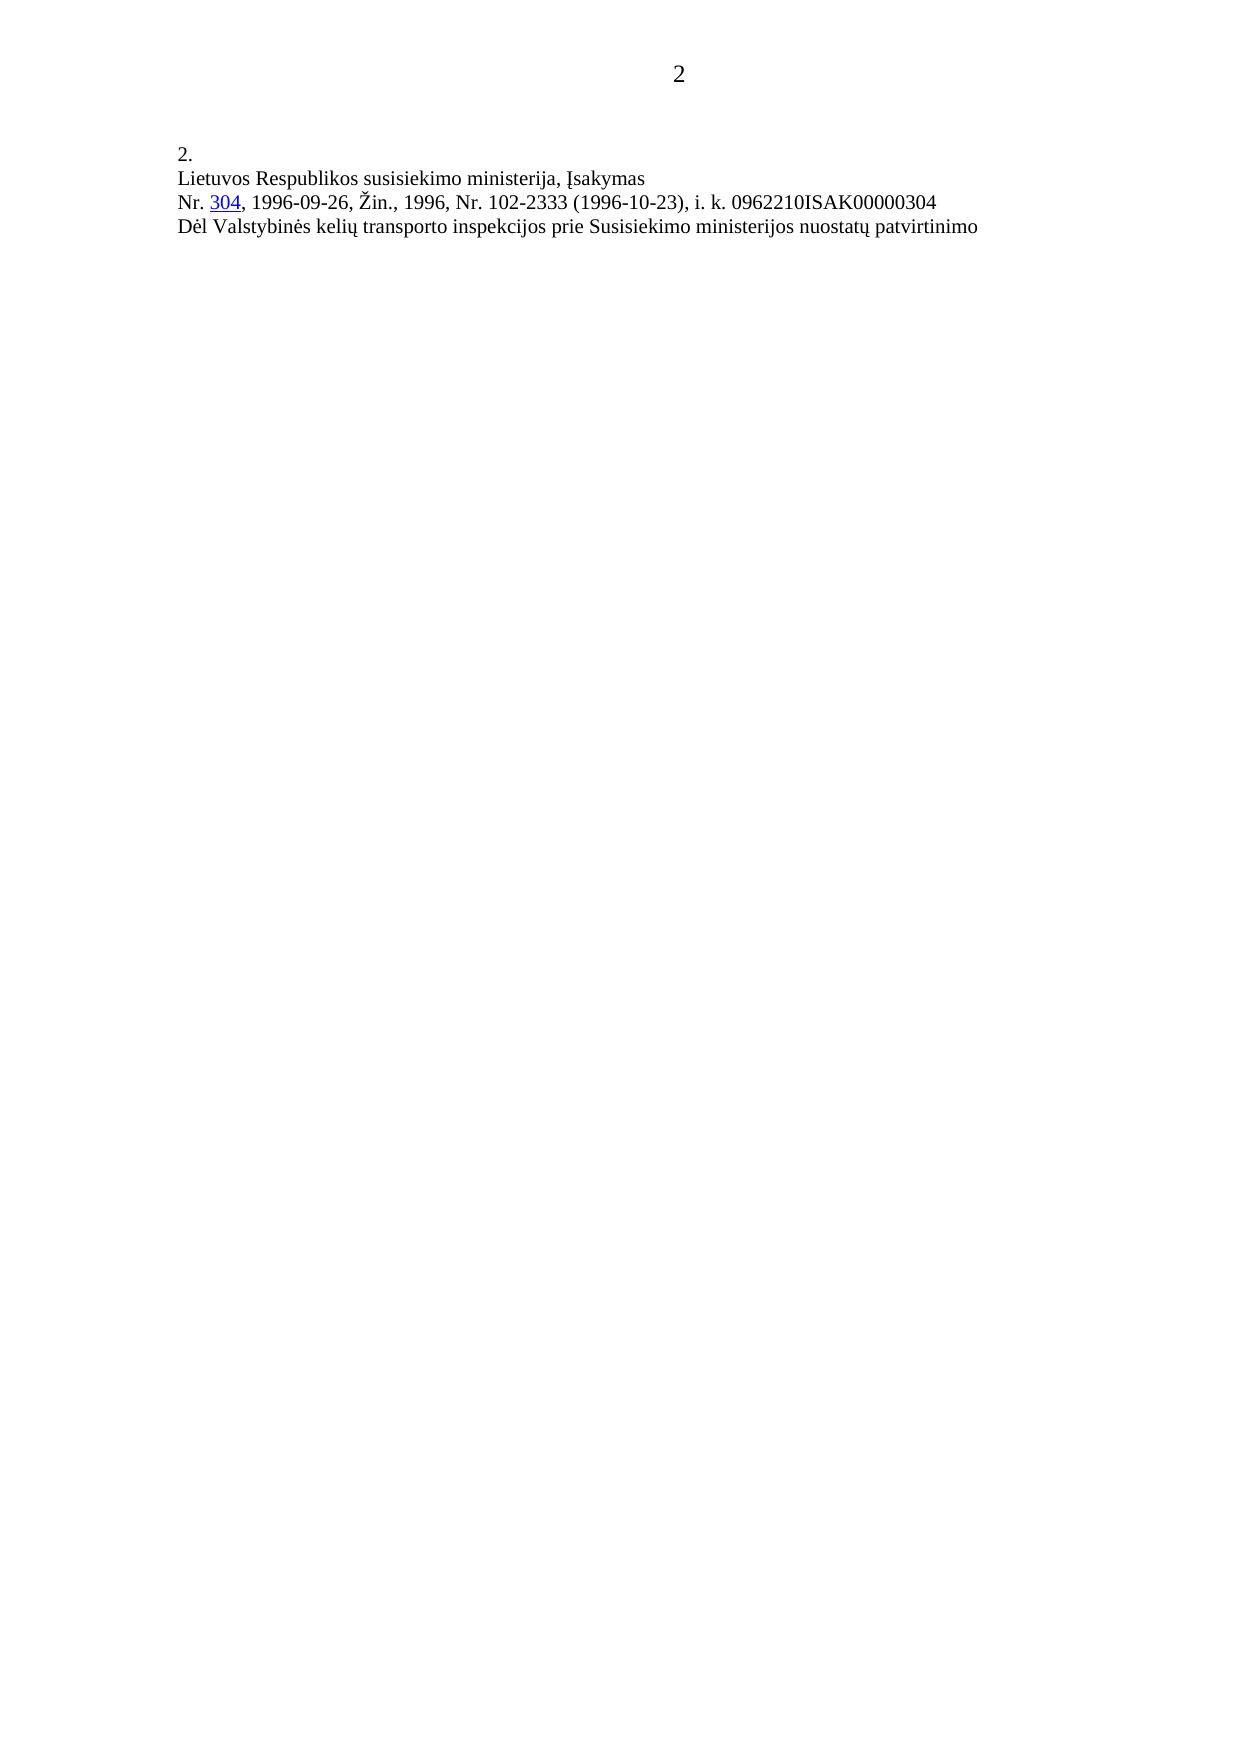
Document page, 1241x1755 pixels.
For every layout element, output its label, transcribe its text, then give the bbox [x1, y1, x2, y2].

text 2. [177, 142, 1181, 166]
text Nr. 304, 1996-09-26, Žin., 1996, Nr. 102-2333 (1996-10-23), i. k. 0962210ISAK00000304 [177, 190, 1181, 214]
text Dėl Valstybinės kelių transporto inspekcijos prie Susisiekimo ministerijos nuostatų patvirtinimo [177, 214, 1181, 238]
text Lietuvos Respublikos susisiekimo ministerija, Įsakymas [177, 166, 1181, 190]
